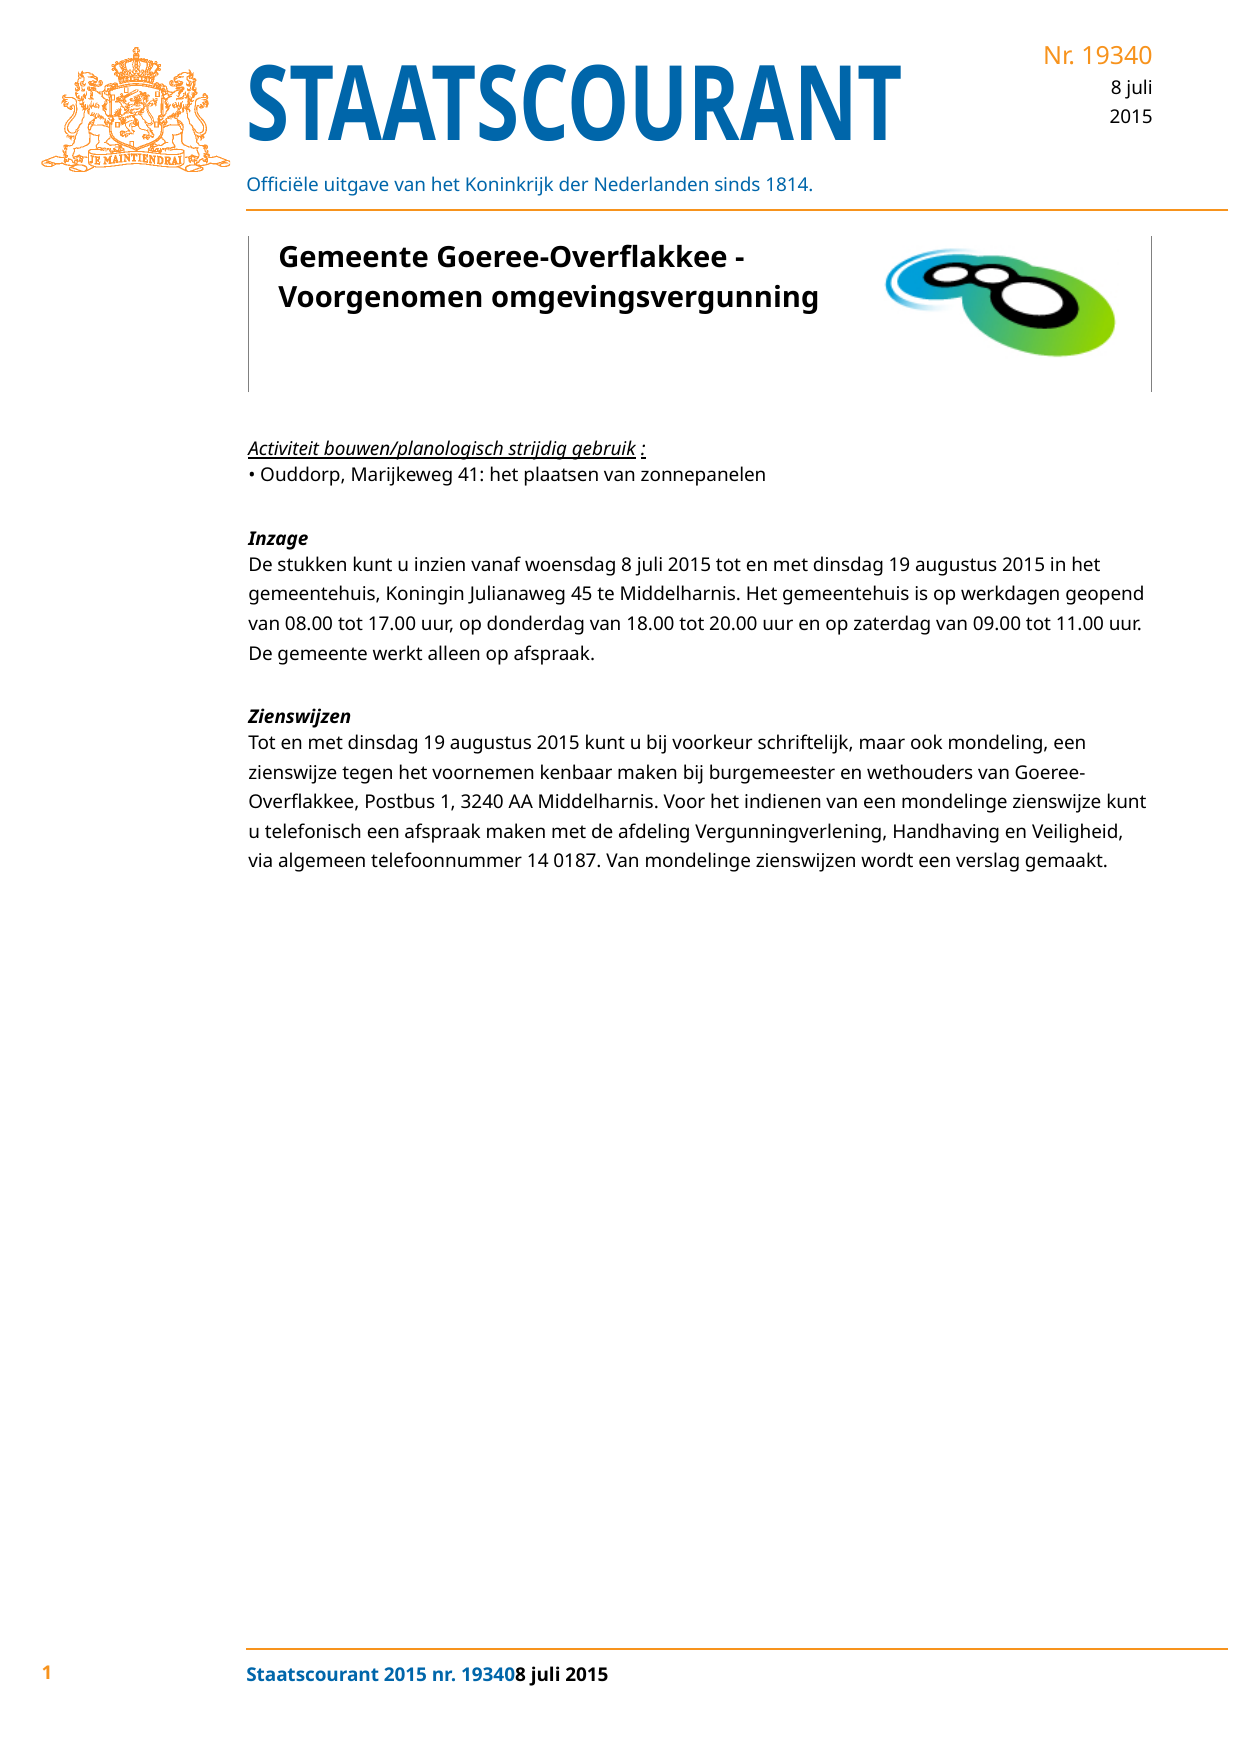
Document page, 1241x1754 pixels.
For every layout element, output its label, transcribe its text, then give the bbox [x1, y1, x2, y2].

text Zienswijzen [248, 704, 1152, 729]
text Inzage [248, 525, 1152, 551]
text De stukken kunt u inzien vanaf woensdag 8 juli 2015 tot en met dinsdag 19 augustus 2015 in het gemeentehuis, Koningin Julianaweg 45 te Middelharnis. Het gemeentehuis is op werkdagen geopend van 08.00 tot 17.00 uur, op donderdag van 18.00 tot 20.00 uur en op zaterdag van 09.00 tot 11.00 uur. De gemeente werkt alleen op afspraak. [248, 551, 1152, 665]
picture [882, 236, 1119, 367]
table_header [850, 236, 1151, 392]
table_header Gemeente Goeree-Overflakkee - Voorgenomen omgevingsvergunning [249, 236, 850, 392]
text • Ouddorp, Marijkeweg 41: het plaatsen van zonnepanelen [248, 461, 1152, 487]
text Activiteit bouwen/planologisch strijdig gebruik : [248, 436, 1152, 461]
text Tot en met dinsdag 19 augustus 2015 kunt u bij voorkeur schriftelijk, maar ook mondeling, een zienswijze tegen het voornemen kenbaar maken bij burgemeester en wethouders van Goeree-Overflakkee, Postbus 1, 3240 AA Middelharnis. Voor het indienen van een mondelinge zienswijze kunt u telefonisch een afspraak maken met de afdeling Vergunningverlening, Handhaving en Veiligheid, via algemeen telefoonnummer 14 0187. Van mondelinge zienswijzen wordt een verslag gemaakt. [248, 729, 1152, 873]
picture [41, 47, 231, 172]
